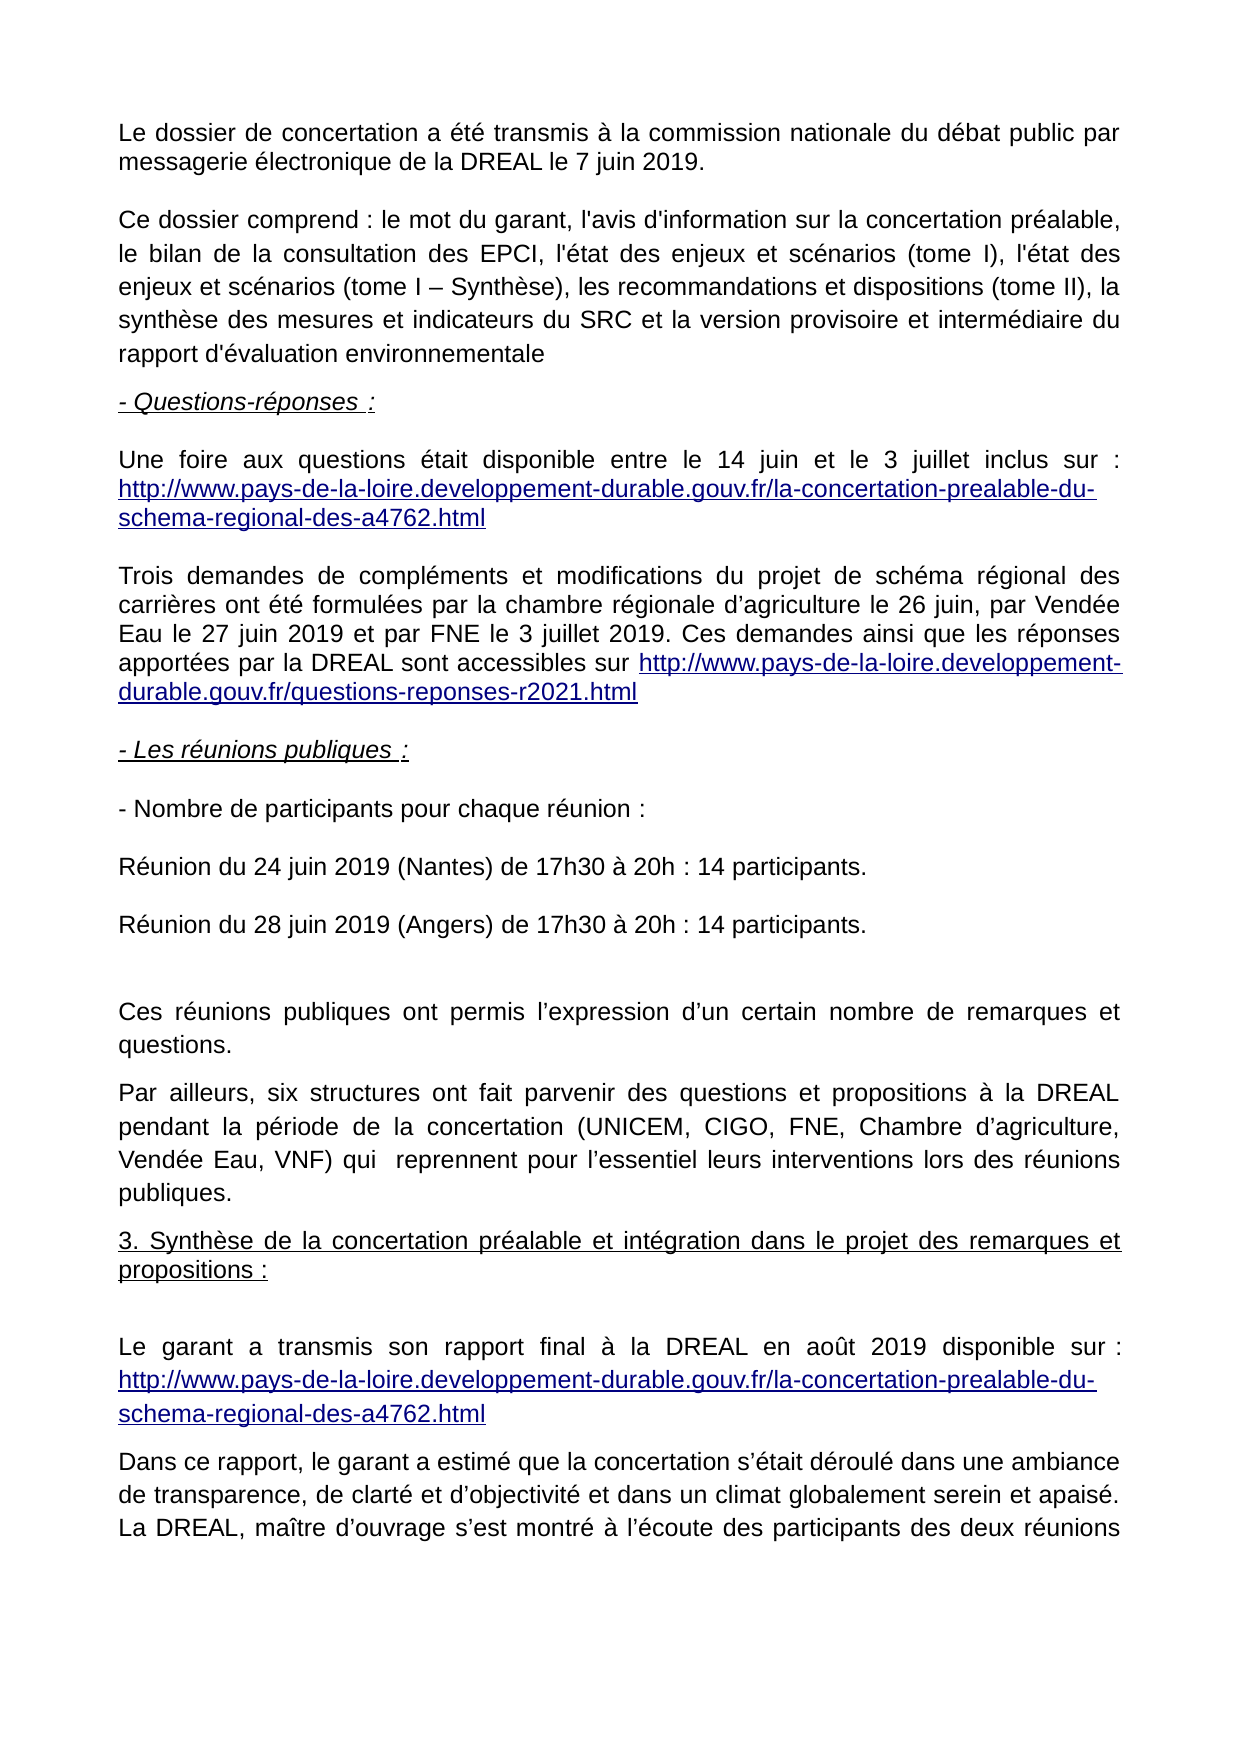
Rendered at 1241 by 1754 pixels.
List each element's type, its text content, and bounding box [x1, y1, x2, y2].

text propositions : [118, 1252, 1122, 1284]
text Ce dossier comprend : le mot du garant, l'avis d'information sur la concertation préalable, le bilan de la consultation des EPCI, l'état des enjeux et scénarios (tome I), l'état des enjeux et scénarios (tome I – Synthèse), les recommandations et dispositions (tome II), la synthèse des mesures et indicateurs du SRC et la version provisoire et intermédiaire du rapport d'évaluation environnementale [118, 205, 1122, 368]
text Ces réunions publiques ont permis l’expression d’un certain nombre de remarques et questions. [118, 997, 1122, 1059]
text Le garant a transmis son rapport final à la DREAL en août 2019 disponible sur : http://www.pays-de-la-loire.developpement-durable.gouv.fr/la-concertation-prealable-du-schema-regional-des-a4762.html [118, 1332, 1122, 1428]
text - Questions-réponses : [118, 387, 1122, 416]
text Réunion du 24 juin 2019 (Nantes) de 17h30 à 20h : 14 participants. [118, 852, 1122, 881]
text 3. Synthèse de la concertation préalable et intégration dans le projet des remarques et [118, 1226, 1122, 1251]
text Le dossier de concertation a été transmis à la commission nationale du débat public par messagerie électronique de la DREAL le 7 juin 2019. [118, 118, 1122, 176]
text Une foire aux questions était disponible entre le 14 juin et le 3 juillet inclus sur : http://www.pays-de-la-loire.developpement-durable.gouv.fr/la-concertation-prealable-du-schema-regional-des-a4762.html [118, 445, 1122, 532]
text Réunion du 28 juin 2019 (Angers) de 17h30 à 20h : 14 participants. [118, 910, 1122, 939]
text - Nombre de participants pour chaque réunion : [118, 793, 1122, 822]
text - Les réunions publiques : [118, 735, 1122, 764]
text Par ailleurs, six structures ont fait parvenir des questions et propositions à la DREAL pendant la période de la concertation (UNICEM, CIGO, FNE, Chambre d’agriculture, Vendée Eau, VNF) qui reprennent pour l’essentiel leurs interventions lors des réunions publiques. [118, 1078, 1122, 1207]
text Trois demandes de compléments et modifications du projet de schéma régional des carrières ont été formulées par la chambre régionale d’agriculture le 26 juin, par Vendée Eau le 27 juin 2019 et par FNE le 3 juillet 2019. Ces demandes ainsi que les réponses apportées par la DREAL sont accessibles sur http://www.pays-de-la-loire.developpement-durable.gouv.fr/questions-reponses-r2021.html [118, 561, 1122, 706]
